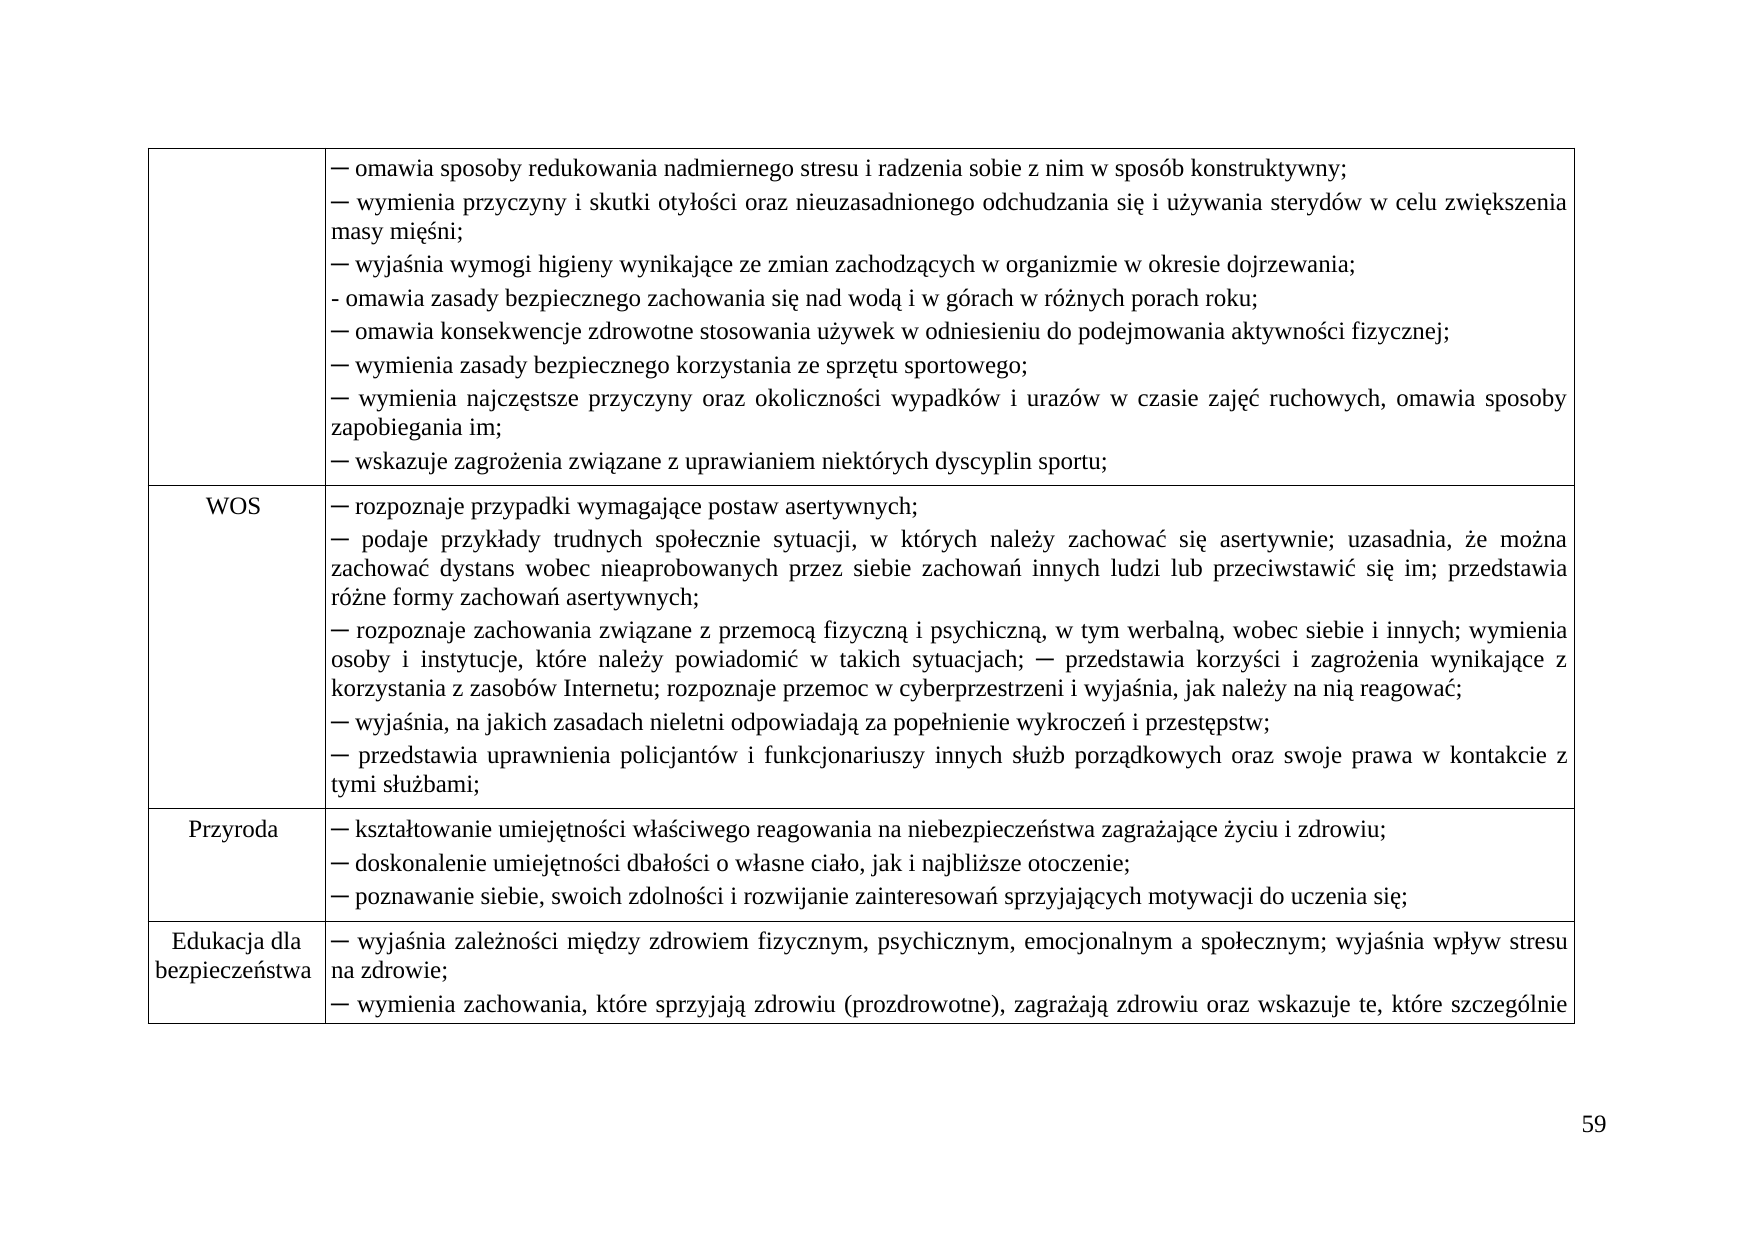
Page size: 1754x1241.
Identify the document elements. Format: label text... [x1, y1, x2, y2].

table_cell Edukacja dla bezpieczeństwa [149, 922, 325, 1023]
table_cell ─ wyjaśnia zależności między zdrowiem fizycznym, psychicznym, emocjonalnym a społecznym; wyjaśnia wpływ stresu na zdrowie; ─ wymienia zachowania, które sprzyjają zdrowiu (prozdrowotne), zagrażają zdrowiu oraz wskazuje te, które szczególnie [326, 922, 1574, 1023]
table_cell [149, 149, 325, 485]
table_cell ─ rozpoznaje przypadki wymagające postaw asertywnych; ─ podaje przykłady trudnych społecznie sytuacji, w których należy zachować się asertywnie; uzasadnia, że można zachować dystans wobec nieaprobowanych przez siebie zachowań innych ludzi lub przeciwstawić się im; przedstawia różne formy zachowań asertywnych; ─ rozpoznaje zachowania związane z przemocą fizyczną i psychiczną, w tym werbalną, wobec siebie i innych; wymienia osoby i instytucje, które należy powiadomić w takich sytuacjach; ─ przedstawia korzyści i zagrożenia wynikające z korzystania z zasobów Internetu; rozpoznaje przemoc w cyberprzestrzeni i wyjaśnia, jak należy na nią reagować; ─ wyjaśnia, na jakich zasadach nieletni odpowiadają za popełnienie wykroczeń i przestępstw; ─ przedstawia uprawnienia policjantów i funkcjonariuszy innych służb porządkowych oraz swoje prawa w kontakcie z tymi służbami; [326, 486, 1574, 808]
table_cell WOS [149, 486, 325, 808]
table_cell ─ omawia sposoby redukowania nadmiernego stresu i radzenia sobie z nim w sposób konstruktywny; ─ wymienia przyczyny i skutki otyłości oraz nieuzasadnionego odchudzania się i używania sterydów w celu zwiększenia masy mięśni; ─ wyjaśnia wymogi higieny wynikające ze zmian zachodzących w organizmie w okresie dojrzewania; - omawia zasady bezpiecznego zachowania się nad wodą i w górach w różnych porach roku; ─ omawia konsekwencje zdrowotne stosowania używek w odniesieniu do podejmowania aktywności fizycznej; ─ wymienia zasady bezpiecznego korzystania ze sprzętu sportowego; ─ wymienia najczęstsze przyczyny oraz okoliczności wypadków i urazów w czasie zajęć ruchowych, omawia sposoby zapobiegania im; ─ wskazuje zagrożenia związane z uprawianiem niektórych dyscyplin sportu; [326, 149, 1574, 485]
table_cell ─ kształtowanie umiejętności właściwego reagowania na niebezpieczeństwa zagrażające życiu i zdrowiu; ─ doskonalenie umiejętności dbałości o własne ciało, jak i najbliższe otoczenie; ─ poznawanie siebie, swoich zdolności i rozwijanie zainteresowań sprzyjających motywacji do uczenia się; [326, 809, 1574, 921]
table_cell Przyroda [149, 809, 325, 921]
